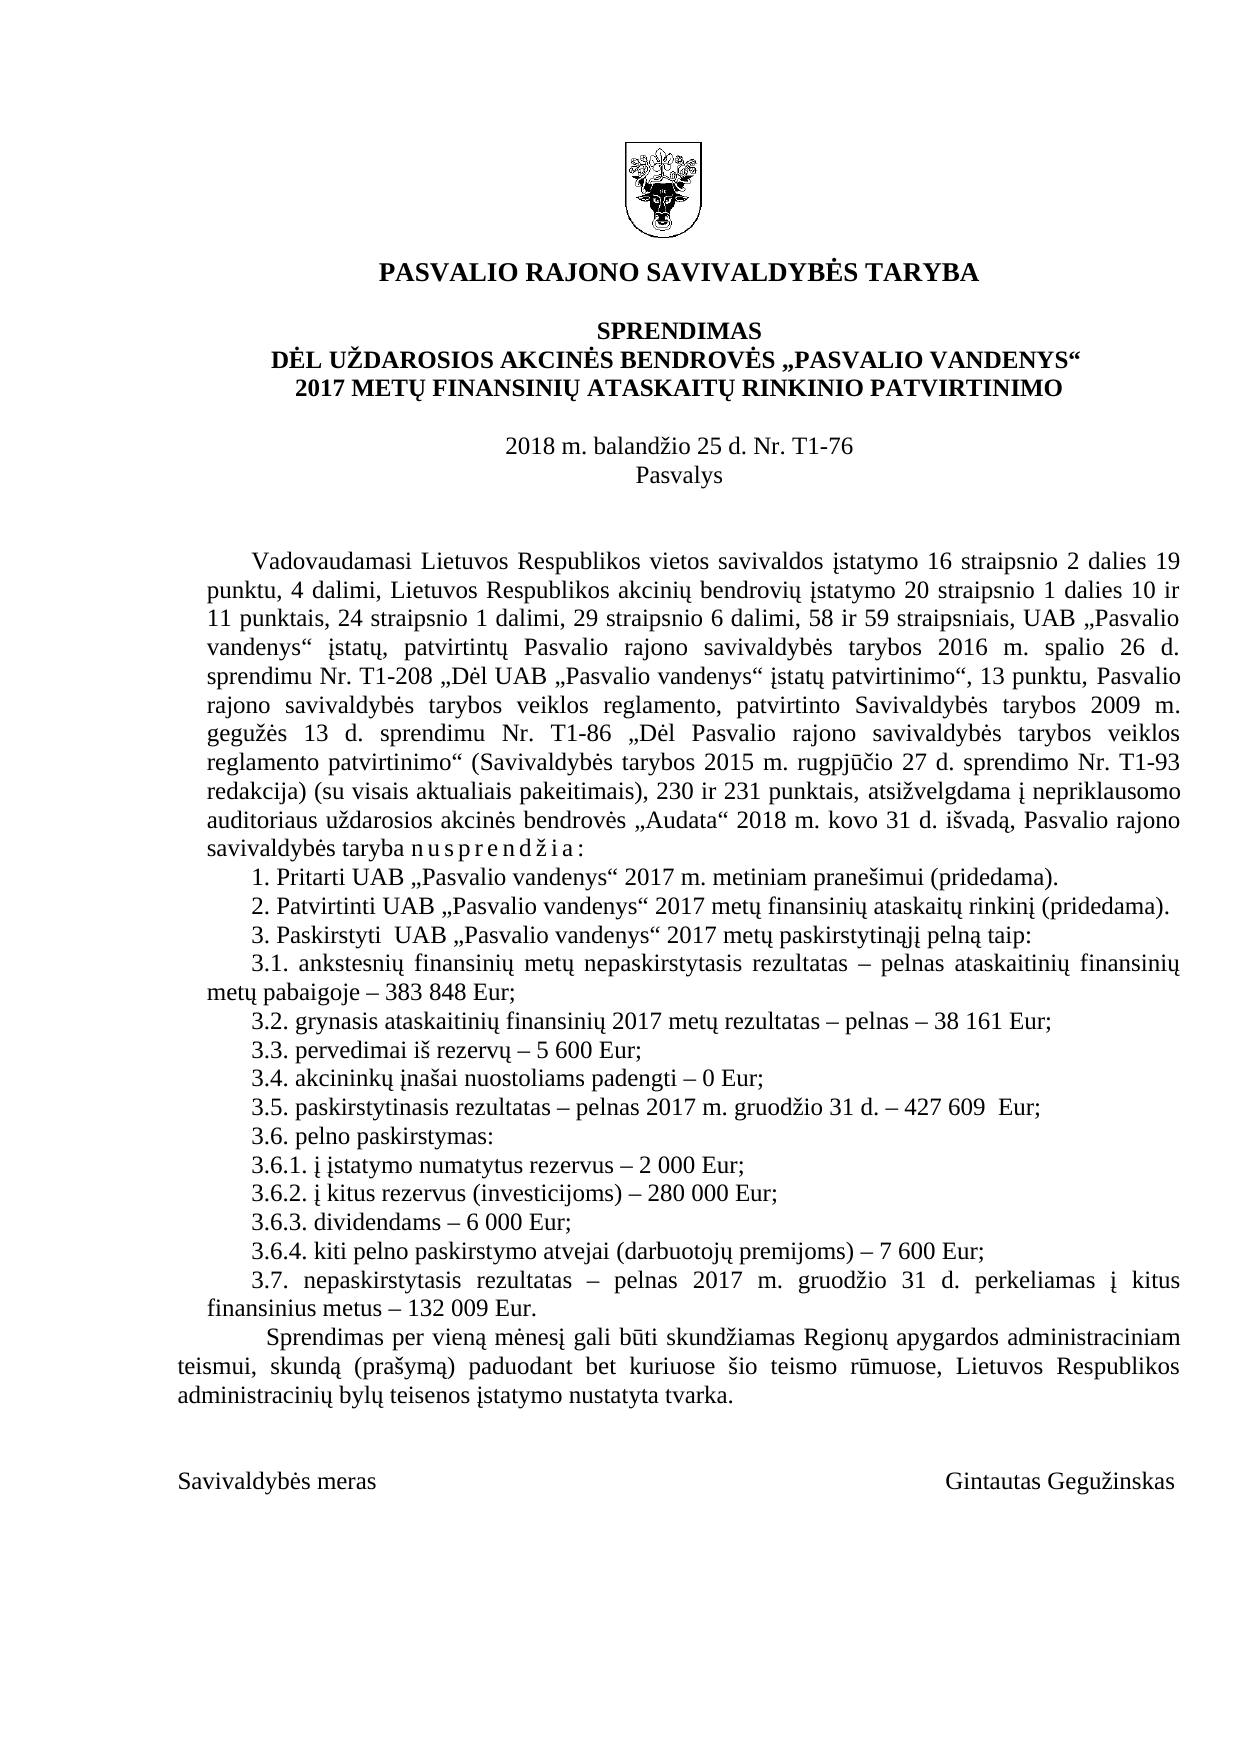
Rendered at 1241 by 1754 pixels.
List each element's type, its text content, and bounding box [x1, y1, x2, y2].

text 3.2. grynasis ataskaitinių finansinių 2017 metų rezultatas – pelnas – 38 161 Eur; [207, 1006, 1181, 1035]
text Pasvalys [177, 460, 1181, 488]
text 3.4. akcininkų įnašai nuostoliams padengti – 0 Eur; [207, 1063, 1181, 1092]
text Sprendimas per vieną mėnesį gali būti skundžiamas Regionų apygardos administraciniam teismui, skundą (prašymą) paduodant bet kuriuose šio teismo rūmuose, Lietuvos Respublikos administracinių bylų teisenos įstatymo nustatyta tvarka. [177, 1322, 1181, 1408]
text 2017 METŲ FINANSINIŲ ATASKAITŲ RINKINIO PATVIRTINIMO [177, 373, 1181, 402]
text 3. Paskirstyti UAB „Pasvalio vandenys“ 2017 metų paskirstytinąjį pelną taip: [207, 920, 1230, 948]
text 3.6. pelno paskirstymas: [207, 1121, 1181, 1150]
text 1. Pritarti UAB „Pasvalio vandenys“ 2017 m. metiniam pranešimui (pridedama). [207, 862, 1181, 891]
text 3.6.4. kiti pelno paskirstymo atvejai (darbuotojų premijoms) – 7 600 Eur; [207, 1236, 1181, 1265]
text 3.6.3. dividendams – 6 000 Eur; [207, 1207, 1181, 1236]
text Vadovaudamasi Lietuvos Respublikos vietos savivaldos įstatymo 16 straipsnio 2 dalies 19 punktu, 4 dalimi, Lietuvos Respublikos akcinių bendrovių įstatymo 20 straipsnio 1 dalies 10 ir 11 punktais, 24 straipsnio 1 dalimi, 29 straipsnio 6 dalimi, 58 ir 59 straipsniais, UAB „Pasvalio vandenys“ įstatų, patvirtintų Pasvalio rajono savivaldybės tarybos 2016 m. spalio 26 d. sprendimu Nr. T1-208 „Dėl UAB „Pasvalio vandenys“ įstatų patvirtinimo“, 13 punktu, Pasvalio rajono savivaldybės tarybos veiklos reglamento, patvirtinto Savivaldybės tarybos 2009 m. gegužės 13 d. sprendimu Nr. T1-86 „Dėl Pasvalio rajono savivaldybės tarybos veiklos reglamento patvirtinimo“ (Savivaldybės tarybos 2015 m. rugpjūčio 27 d. sprendimo Nr. T1-93 redakcija) (su visais aktualiais pakeitimais), 230 ir 231 punktais, atsižvelgdama į nepriklausomo auditoriaus uždarosios akcinės bendrovės „Audata“ 2018 m. kovo 31 d. išvadą, Pasvalio rajono savivaldybės taryba nusprendžia: [207, 546, 1181, 862]
text 2. Patvirtinti UAB „Pasvalio vandenys“ 2017 metų finansinių ataskaitų rinkinį (pridedama). [207, 891, 1181, 920]
text Dėl UŽDAROSIOS AKCINĖS BENDROVĖS „PASVALIO VANDENYS“ [177, 345, 1181, 373]
text 3.6.2. į kitus rezervus (investicijoms) – 280 000 Eur; [207, 1178, 1181, 1207]
text 3.5. paskirstytinasis rezultatas – pelnas 2017 m. gruodžio 31 d. – 427 609 Eur; [207, 1092, 1181, 1121]
text 3.1. ankstesnių finansinių metų nepaskirstytasis rezultatas – pelnas ataskaitinių finansinių metų pabaigoje – 383 848 Eur; [207, 948, 1181, 1006]
text 2018 m. balandžio 25 d. Nr. T1-76 [177, 431, 1181, 460]
text 3.6.1. į įstatymo numatytus rezervus – 2 000 Eur; [207, 1150, 1181, 1178]
text Savivaldybės meras Gintautas Gegužinskas [177, 1466, 1181, 1495]
text SPRENDIMAS [177, 316, 1181, 345]
text Pasvalio rajono savivaldybės taryba [177, 256, 1181, 287]
text 3.7. nepaskirstytasis rezultatas – pelnas 2017 m. gruodžio 31 d. perkeliamas į kitus finansinius metus – 132 009 Eur. [207, 1265, 1181, 1322]
text 3.3. pervedimai iš rezervų – 5 600 Eur; [207, 1035, 1181, 1063]
